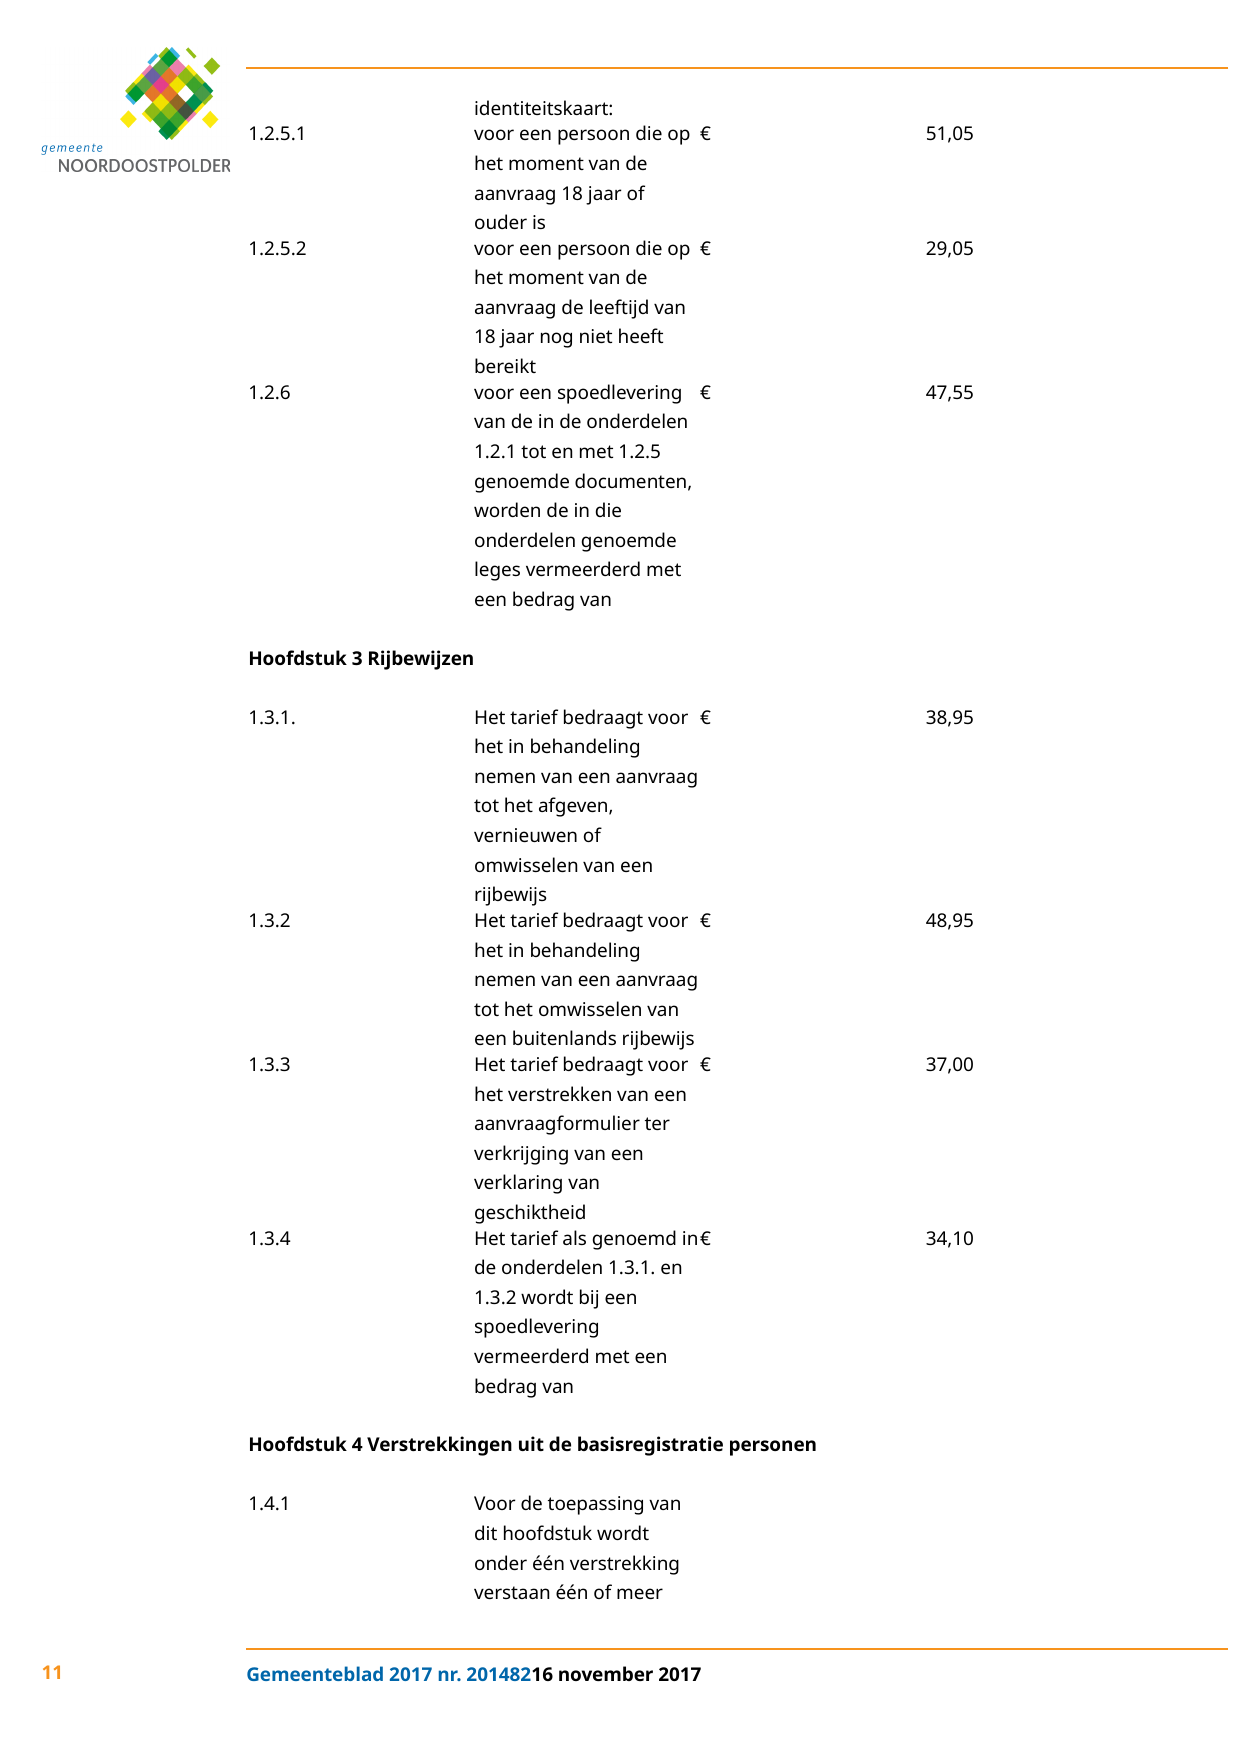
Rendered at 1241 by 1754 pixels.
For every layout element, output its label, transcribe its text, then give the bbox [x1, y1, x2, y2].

table_header 38,95 [926, 704, 1152, 907]
table_cell [926, 95, 1152, 121]
table_cell € [700, 379, 926, 612]
table_header Het tarief bedraagt voor het in behandeling nemen van een aanvraag tot het afgeven, vernieuwen of omwisselen van een rijbewijs [474, 704, 700, 907]
table_cell identiteitskaart: [474, 95, 700, 121]
table_cell Het tarief bedraagt voor het in behandeling nemen van een aanvraag tot het omwisselen van een buitenlands rijbewijs [474, 907, 700, 1051]
table_cell Het tarief als genoemd in de onderdelen 1.3.1. en 1.3.2 wordt bij een spoedlevering vermeerderd met een bedrag van [474, 1225, 700, 1398]
table_header 1.3.1. [248, 704, 474, 907]
table_cell 48,95 [926, 907, 1152, 1051]
table_header [926, 1491, 1152, 1605]
table_header Voor de toepassing van dit hoofdstuk wordt onder één verstrekking verstaan één of meer [474, 1491, 700, 1605]
table_cell voor een persoon die op het moment van de aanvraag de leeftijd van 18 jaar nog niet heeft bereikt [474, 235, 700, 379]
table_cell 51,05 [926, 121, 1152, 235]
table_cell 37,00 [926, 1051, 1152, 1225]
table_cell € [700, 1051, 926, 1225]
text Hoofdstuk 3 Rijbewijzen [248, 645, 1152, 670]
table_header € [700, 704, 926, 907]
picture [41, 47, 231, 172]
table_cell € [700, 907, 926, 1051]
table_cell 1.3.4 [248, 1225, 474, 1398]
table_cell 1.2.6 [248, 379, 474, 612]
table_cell € [700, 235, 926, 379]
table_header 1.4.1 [248, 1491, 474, 1605]
table_cell 29,05 [926, 235, 1152, 379]
table_cell [700, 95, 926, 121]
table_cell 1.3.2 [248, 907, 474, 1051]
table_cell € [700, 1225, 926, 1398]
table_cell 1.3.3 [248, 1051, 474, 1225]
table_cell 1.2.5.1 [248, 121, 474, 235]
table_cell 1.2.5.2 [248, 235, 474, 379]
table_cell 34,10 [926, 1225, 1152, 1398]
table_header [700, 1491, 926, 1605]
text Hoofdstuk 4 Verstrekkingen uit de basisregistratie personen [248, 1431, 1152, 1457]
table_cell 47,55 [926, 379, 1152, 612]
table_cell voor een spoedlevering van de in de onderdelen 1.2.1 tot en met 1.2.5 genoemde documenten, worden de in die onderdelen genoemde leges vermeerderd met een bedrag van [474, 379, 700, 612]
table_cell Het tarief bedraagt voor het verstrekken van een aanvraagformulier ter verkrijging van een verklaring van geschiktheid [474, 1051, 700, 1225]
table_cell [248, 95, 474, 121]
table_cell voor een persoon die op het moment van de aanvraag 18 jaar of ouder is [474, 121, 700, 235]
table_cell € [700, 121, 926, 235]
